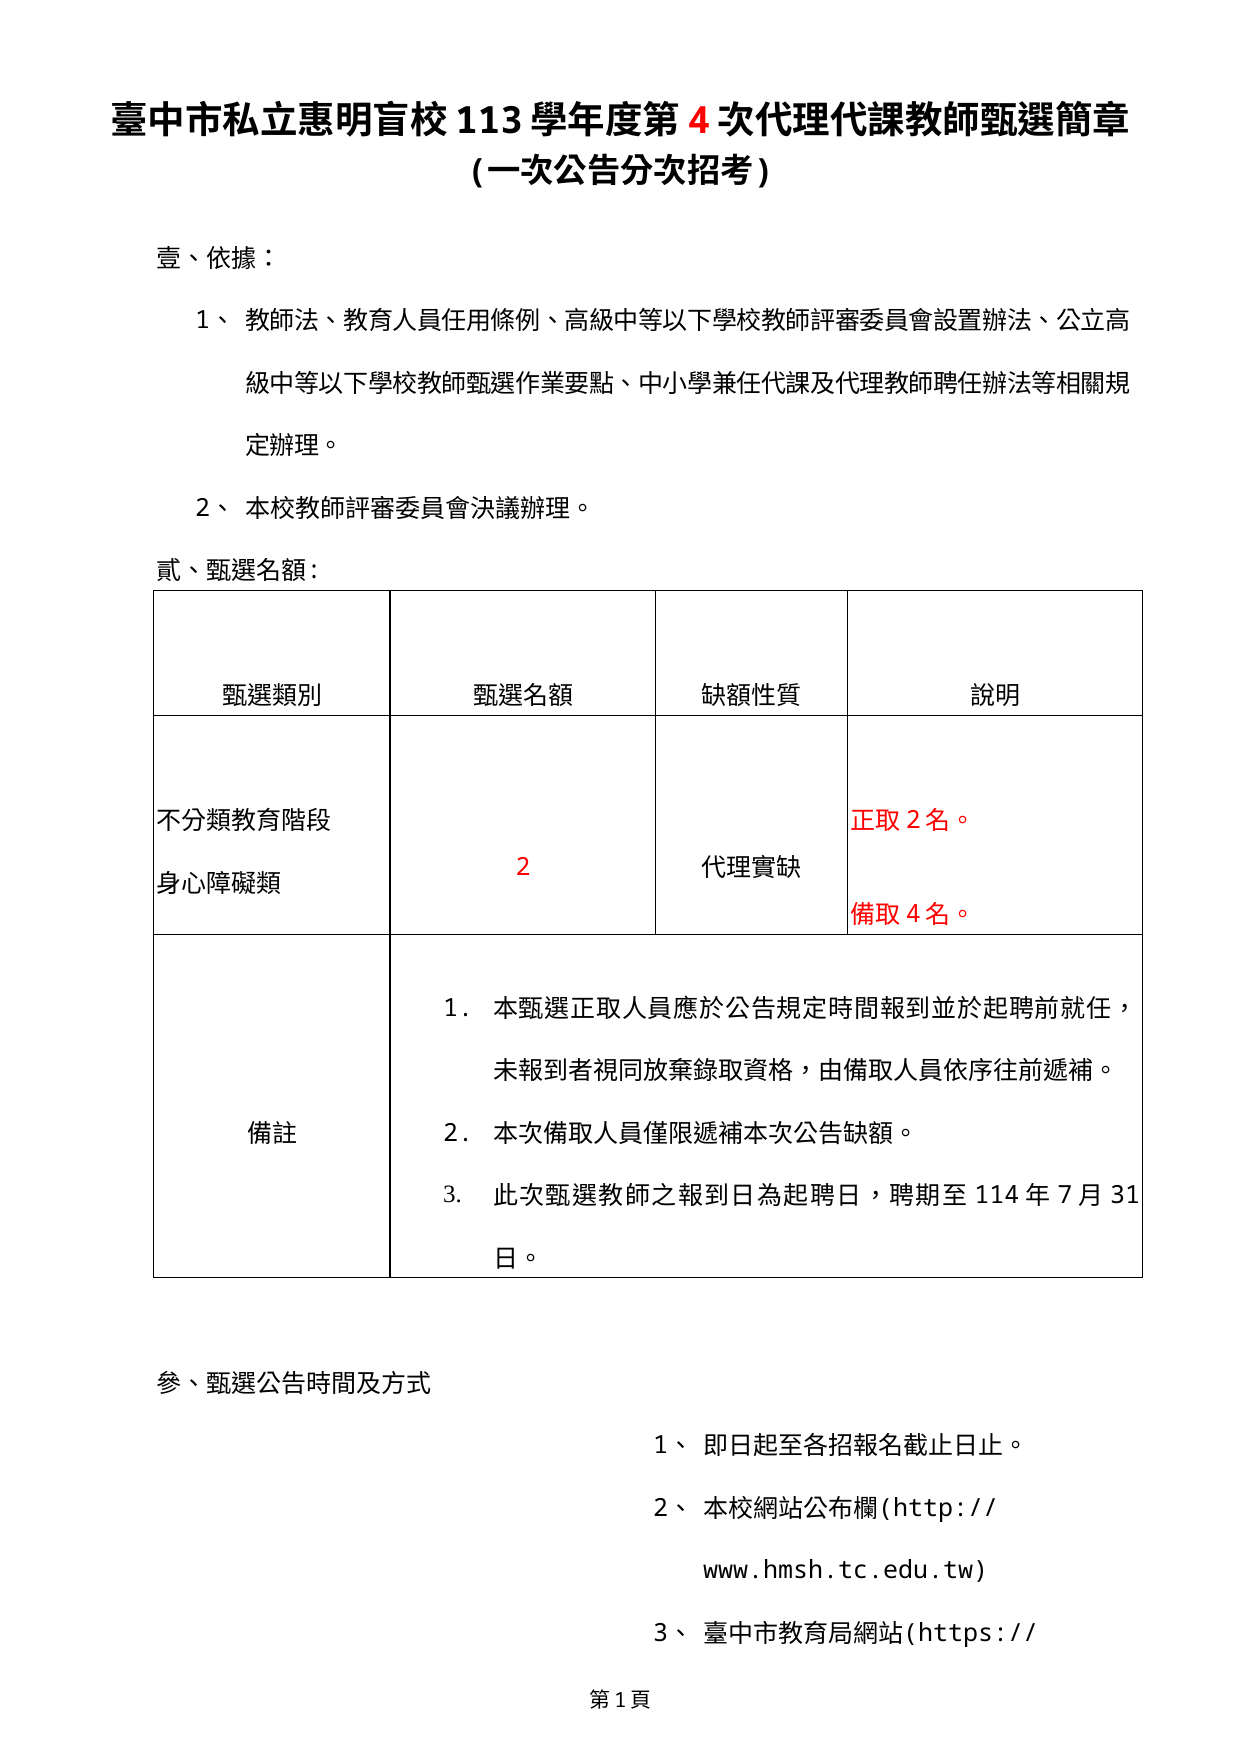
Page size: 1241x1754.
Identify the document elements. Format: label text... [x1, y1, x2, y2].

list 臺中市教育局網站(https:// [653, 1590, 1134, 1652]
table_cell 不分類教育階段 身心障礙類 [154, 716, 389, 933]
text (一次公告分次招考) [106, 144, 1134, 193]
table_cell 本甄選正取人員應於公告規定時間報到並於起聘前就任，未報到者視同放棄錄取資格，由備取人員依序往前遞補。 本次備取人員僅限遞補本次公告缺額。 此次甄選教師之報到日為起聘日，聘期至114年7月31日。 [391, 935, 1142, 1277]
table_cell 備註 [154, 935, 389, 1277]
list 依據： [156, 215, 1134, 277]
table_header 甄選名額 [391, 591, 655, 715]
table_header 缺額性質 [656, 591, 847, 715]
table_cell 代理實缺 [656, 716, 847, 933]
table_cell 正取2名。 備取4名。 [848, 716, 1142, 933]
table_header 甄選類別 [154, 591, 389, 715]
list 即日起至各招報名截止日止。 [653, 1402, 1134, 1465]
list 教師法、教育人員任用條例、高級中等以下學校教師評審委員會設置辦法、公立高級中等以下學校教師甄選作業要點、中小學兼任代課及代理教師聘任辦法等相關規定辦理。 [195, 277, 1134, 465]
text 臺中市私立惠明盲校113學年度第4次代理代課教師甄選簡章 [106, 90, 1134, 144]
list 本校教師評審委員會決議辦理。 [195, 465, 1134, 527]
table_header 說明 [848, 591, 1142, 715]
list 甄選名額: [156, 527, 1134, 590]
list 本校網站公布欄(http://www.hmsh.tc.edu.tw) [653, 1465, 1134, 1590]
table_cell 2 [391, 716, 655, 933]
list 甄選公告時間及方式 [156, 1340, 1134, 1402]
